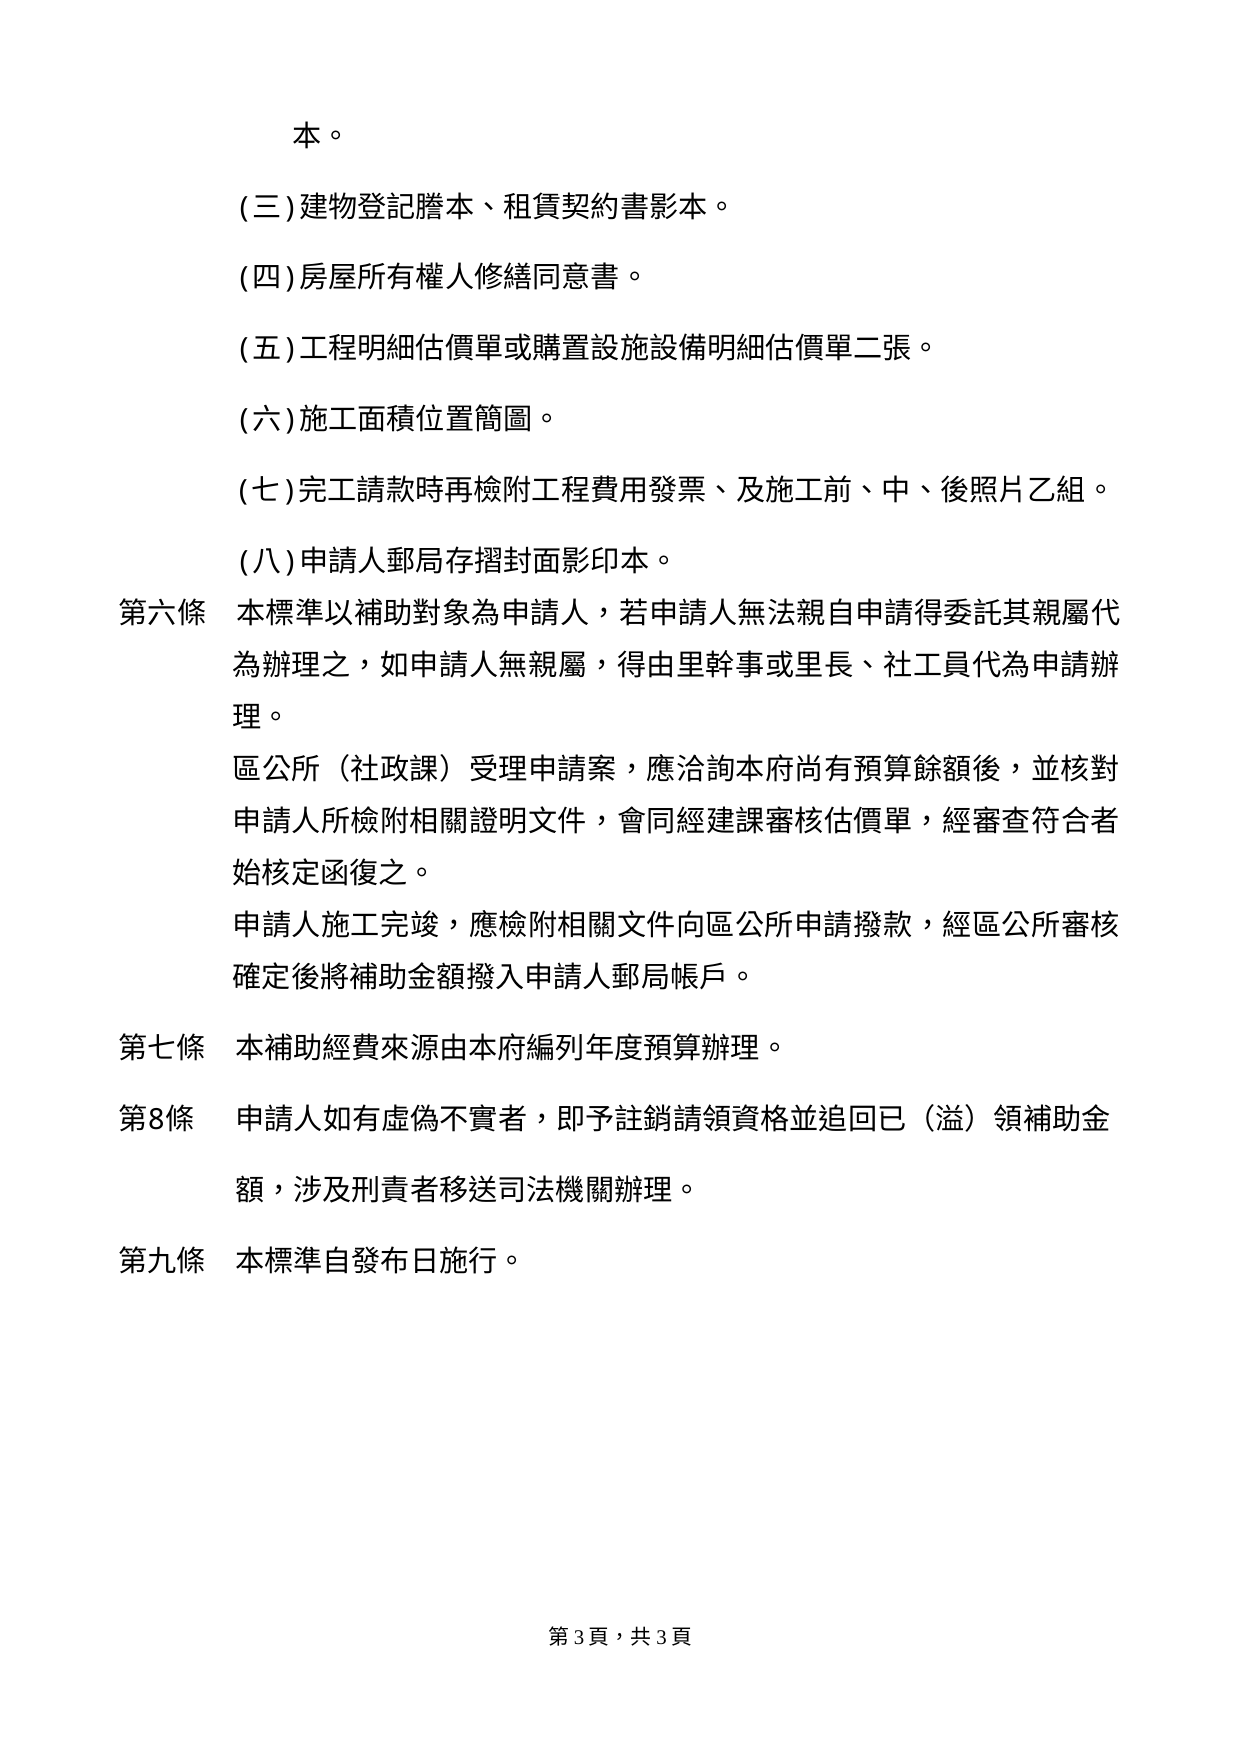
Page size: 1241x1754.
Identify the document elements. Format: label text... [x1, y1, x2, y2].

text 第九條 本標準自發布日施行。 [118, 1229, 1122, 1282]
text 第六條 本標準以補助對象為申請人，若申請人無法親自申請得委託其親屬代為辦理之，如申請人無親屬，得由里幹事或里長、社工員代為申請辦理。 [118, 582, 1122, 738]
text (八)申請人郵局存摺封面影印本。 [118, 529, 1122, 582]
text (三)建物登記謄本、租賃契約書影本。 [118, 175, 1122, 227]
list 申請人如有虛偽不實者，即予註銷請領資格並追回已（溢）領補助金 [118, 1088, 1122, 1140]
text 額，涉及刑責者移送司法機關辦理。 [118, 1159, 1122, 1211]
text 申請人施工完竣，應檢附相關文件向區公所申請撥款，經區公所審核確定後將補助金額撥入申請人郵局帳戶。 [232, 894, 1122, 998]
text 本。 [263, 104, 1122, 157]
text (五)工程明細估價單或購置設施設備明細估價單二張。 [118, 317, 1122, 369]
text (四)房屋所有權人修繕同意書。 [118, 246, 1122, 298]
text (七)完工請款時再檢附工程費用發票、及施工前、中、後照片乙組。 [234, 459, 1122, 511]
text 第七條 本補助經費來源由本府編列年度預算辦理。 [118, 1017, 1122, 1069]
text 區公所（社政課）受理申請案，應洽詢本府尚有預算餘額後，並核對申請人所檢附相關證明文件，會同經建課審核估價單，經審查符合者始核定函復之。 [232, 738, 1122, 894]
text (六)施工面積位置簡圖。 [118, 388, 1122, 440]
